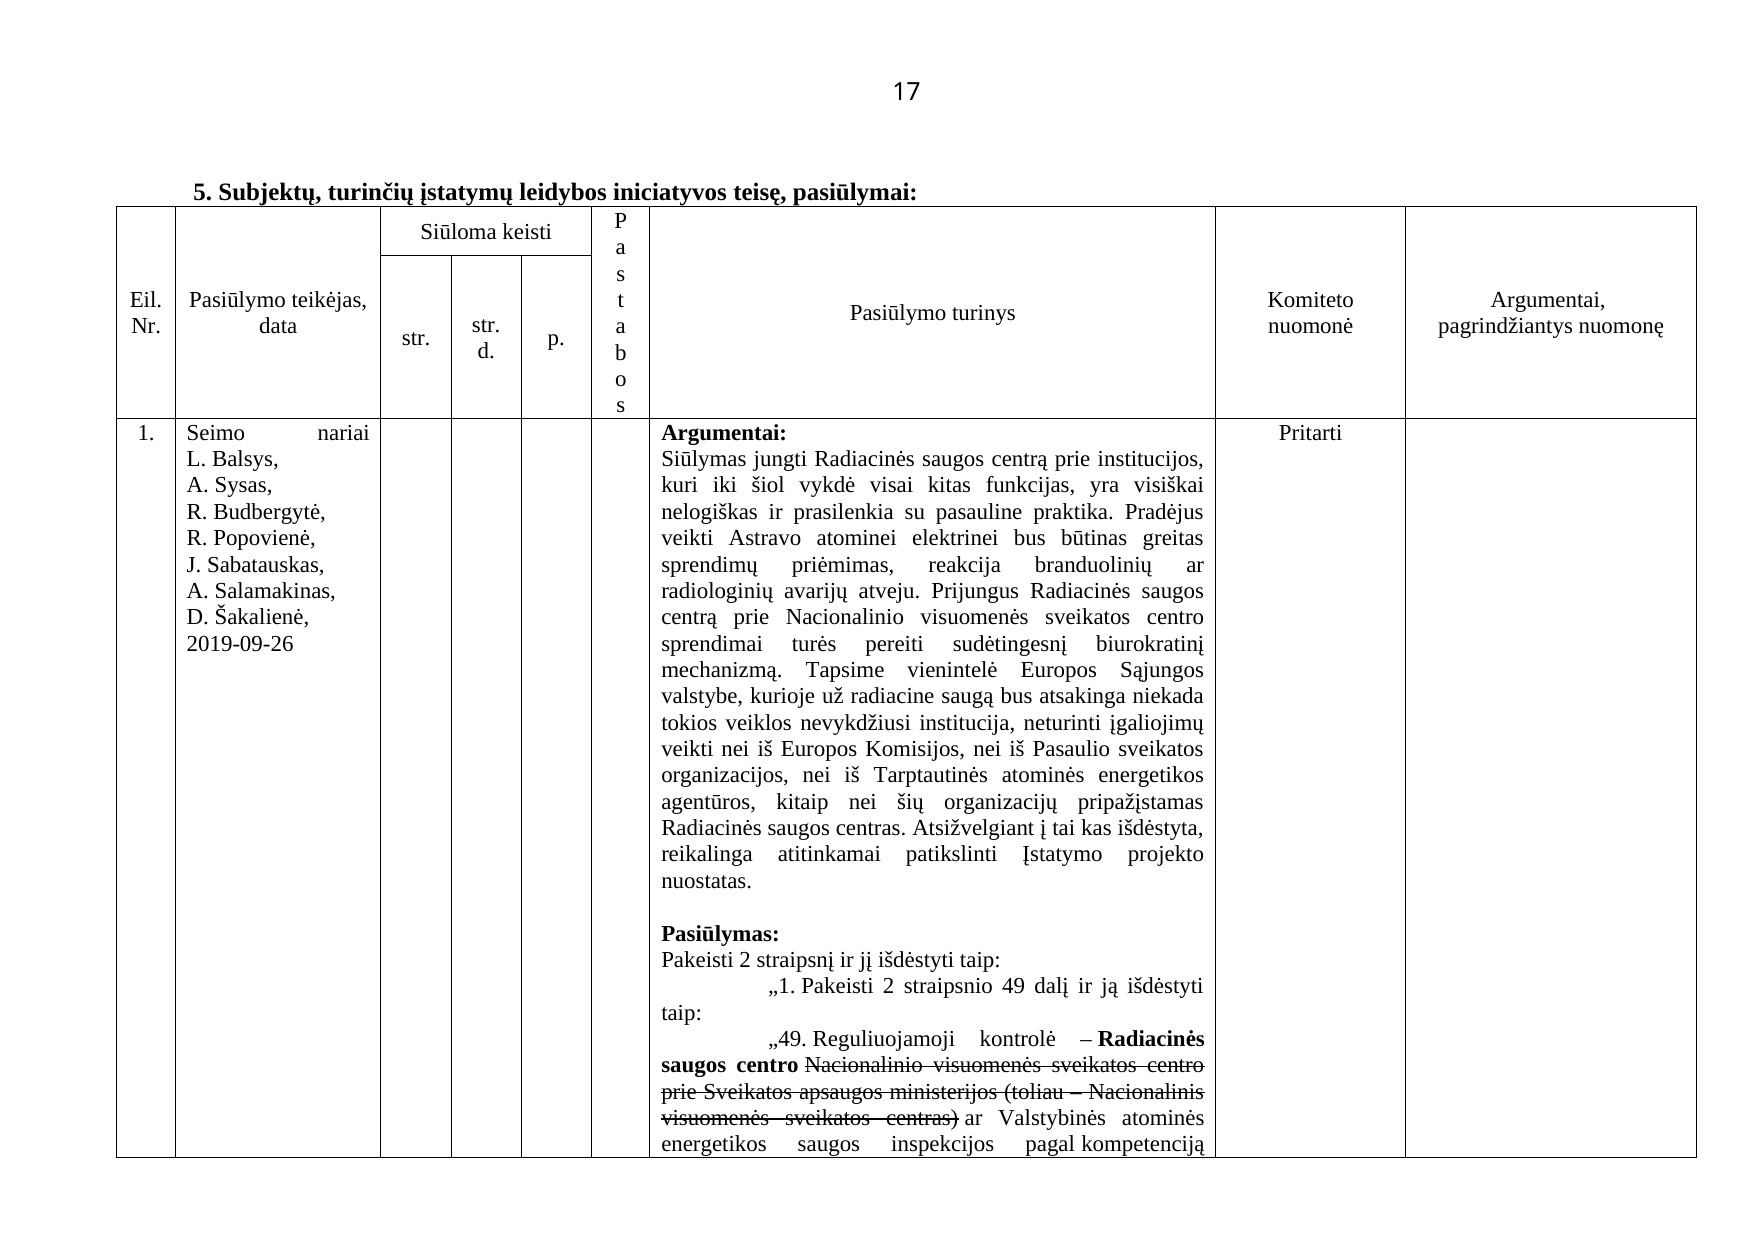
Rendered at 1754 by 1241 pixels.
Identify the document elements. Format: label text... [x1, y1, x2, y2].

table_header Siūloma keisti [381, 207, 591, 255]
table_cell 1. [117, 419, 175, 1157]
table_header Eil. Nr. [117, 207, 175, 418]
table_cell [381, 419, 451, 1157]
table_header Pasiūlymo turinys [650, 207, 1215, 418]
text 5. Subjektų, turinčių įstatymų leidybos iniciatyvos teisę, pasiūlymai: [118, 177, 1695, 206]
table_cell Argumentai: Siūlymas jungti Radiacinės saugos centrą prie institucijos, kuri iki šiol vykdė visai kitas funkcijas, yra visiškai nelogiškas ir prasilenkia su pasauline praktika. Pradėjus veikti Astravo atominei elektrinei bus būtinas greitas sprendimų priėmimas, reakcija branduolinių ar radiologinių avarijų atveju. Prijungus Radiacinės saugos centrą prie Nacionalinio visuomenės sveikatos centro sprendimai turės pereiti sudėtingesnį biurokratinį mechanizmą. Tapsime vienintelė Europos Sąjungos valstybe, kurioje už radiacine saugą bus atsakinga niekada tokios veiklos nevykdžiusi institucija, neturinti įgaliojimų veikti nei iš Europos Komisijos, nei iš Pasaulio sveikatos organizacijos, nei iš Tarptautinės atominės energetikos agentūros, kitaip nei šių organizacijų pripažįstamas Radiacinės saugos centras. Atsižvelgiant į tai kas išdėstyta, reikalinga atitinkamai patikslinti Įstatymo projekto nuostatas. Pasiūlymas: Pakeisti 2 straipsnį ir jį išdėstyti taip: „1. Pakeisti 2 straipsnio 49 dalį ir ją išdėstyti taip: „49. Reguliuojamoji kontrolė – Radiacinės saugos centro Nacionalinio visuomenės sveikatos centro prie Sveikatos apsaugos ministerijos (toliau – Nacionalinis visuomenės sveikatos centras) ar Valstybinės atominės energetikos saugos inspekcijos pagal kompetenciją [650, 419, 1215, 1157]
table_cell [1406, 419, 1696, 1157]
table_header Pasiūlymo teikėjas, data [176, 207, 380, 418]
table_header Argumentai, pagrindžiantys nuomonę [1406, 207, 1696, 418]
table_cell [522, 419, 591, 1157]
table_cell Seimo nariai L. Balsys, A. Sysas, R. Budbergytė, R. Popovienė, J. Sabatauskas, A. Salamakinas, D. Šakalienė, 2019-09-26 [176, 419, 380, 1157]
table_cell p. [522, 256, 591, 418]
table_cell Pritarti [1216, 419, 1405, 1157]
table_cell [452, 419, 521, 1157]
table_cell [592, 419, 649, 1157]
table_header Pastabos [592, 207, 649, 418]
table_cell str. [381, 256, 451, 418]
table_header Komiteto nuomonė [1216, 207, 1405, 418]
table_cell str. d. [452, 256, 521, 418]
